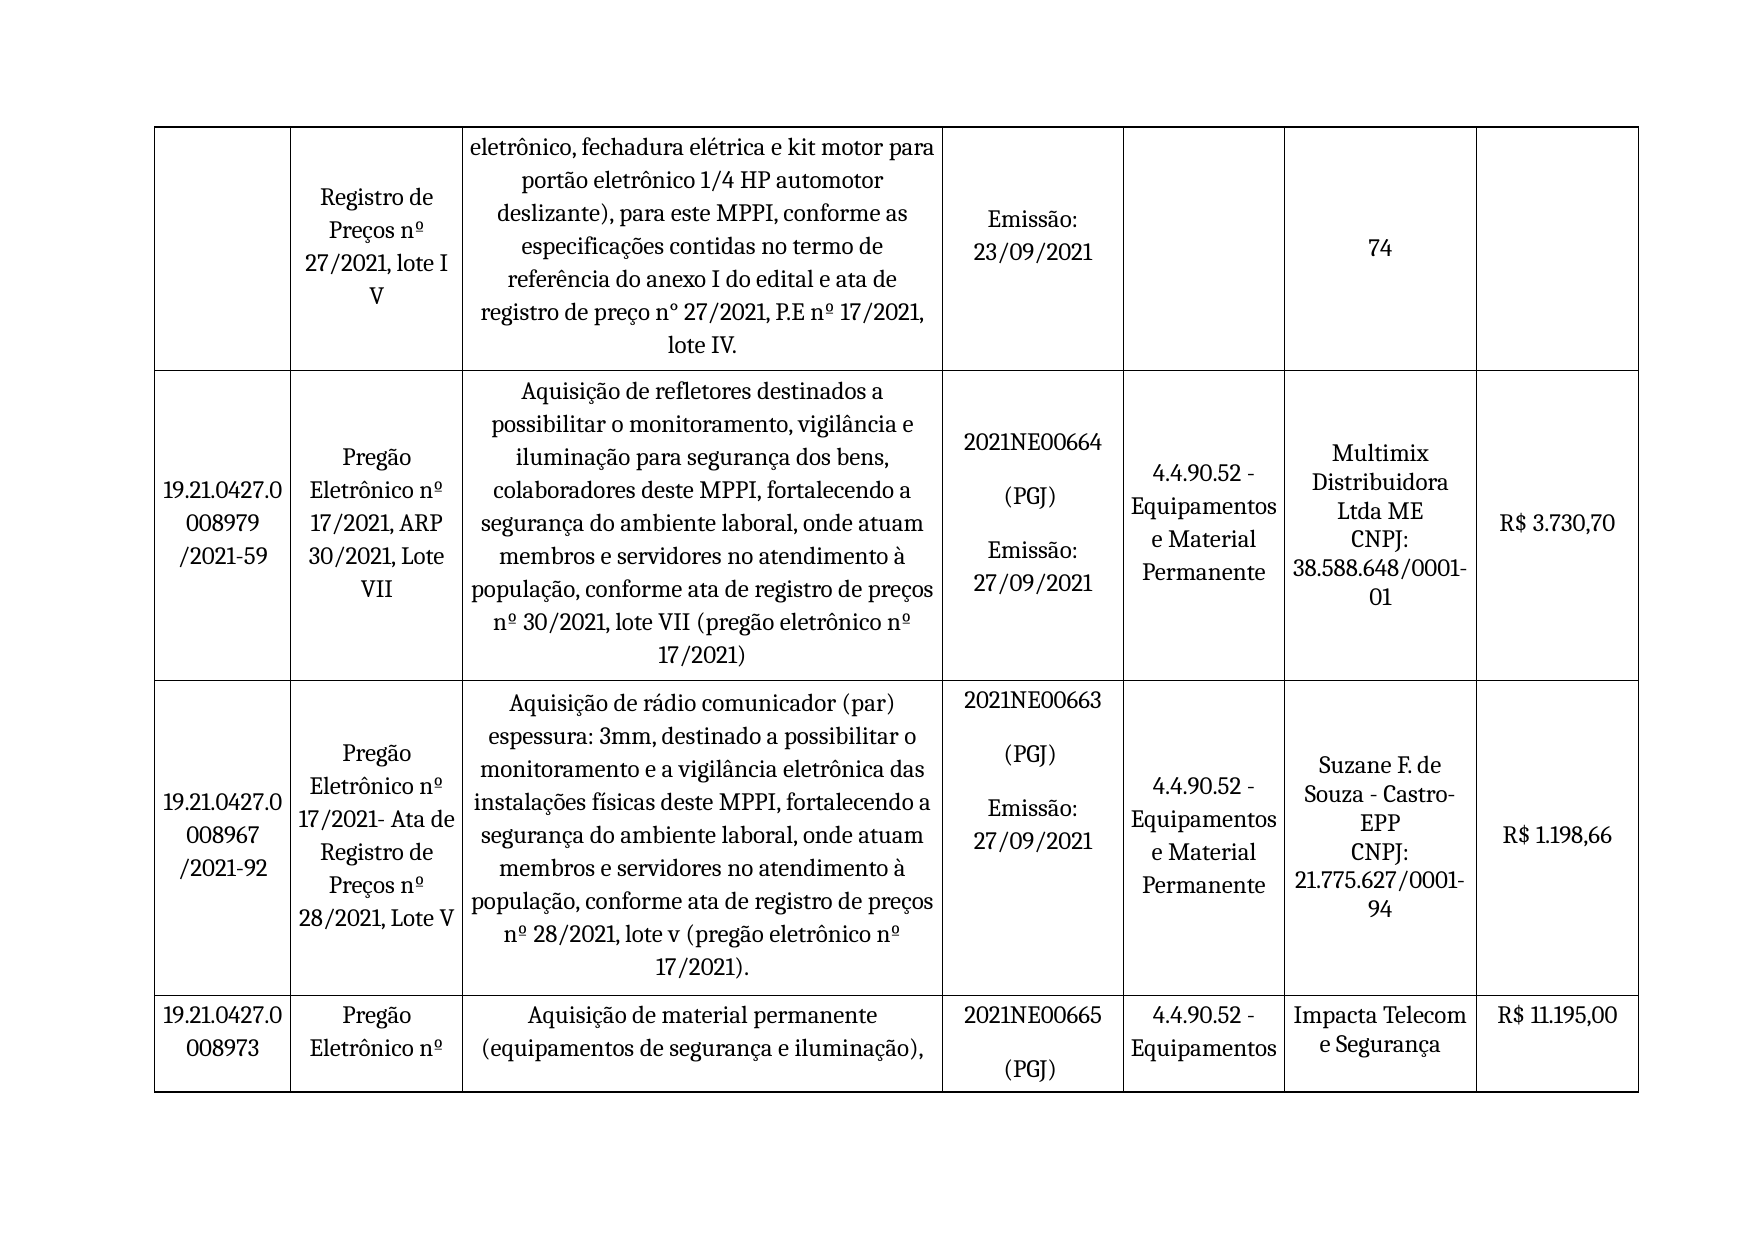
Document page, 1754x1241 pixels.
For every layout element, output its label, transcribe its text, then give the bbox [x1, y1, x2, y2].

table_cell Aquisição de refletores destinados a possibilitar o monitoramento, vigilância e iluminação para segurança dos bens, colaboradores deste MPPI, fortalecendo a segurança do ambiente laboral, onde atuam membros e servidores no atendimento à população, conforme ata de registro de preços nº 30/2021, lote VII (pregão eletrônico nº 17/2021) [463, 371, 942, 680]
table_cell Pregão Eletrônico nº 17/2021, ARP 30/2021, Lote VII [291, 371, 462, 680]
table_cell 19.21.0427.0008979 /2021-59 [155, 371, 290, 680]
table_cell 2021NE00665 (PGJ) [943, 996, 1123, 1091]
table_cell Suzane F. de Souza - Castro-EPP CNPJ: 21.775.627/0001-94 [1285, 681, 1476, 994]
table_cell 19.21.0427.0008967 /2021-92 [155, 681, 290, 994]
table_cell R$ 3.730,70 [1477, 371, 1638, 680]
table_cell Multimix Distribuidora Ltda ME CNPJ: 38.588.648/0001-01 [1285, 371, 1476, 680]
table_cell 4.4.90.52 - Equipamentos e Material Permanente [1124, 371, 1284, 680]
table_cell 2021NE00663 (PGJ) Emissão: 27/09/2021 [943, 681, 1123, 994]
table_cell Aquisição de material permanente (equipamentos de segurança e iluminação), [463, 996, 942, 1091]
table_cell [1124, 128, 1284, 370]
table_cell Registro de Preços nº 27/2021, lote I V [291, 128, 462, 370]
table_cell R$ 1.198,66 [1477, 681, 1638, 994]
table_cell R$ 11.195,00 [1477, 996, 1638, 1091]
table_cell Aquisição de rádio comunicador (par) espessura: 3mm, destinado a possibilitar o monitoramento e a vigilância eletrônica das instalações físicas deste MPPI, fortalecendo a segurança do ambiente laboral, onde atuam membros e servidores no atendimento à população, conforme ata de registro de preços nº 28/2021, lote v (pregão eletrônico nº 17/2021). [463, 681, 942, 994]
table_cell 2021NE00664 (PGJ) Emissão: 27/09/2021 [943, 371, 1123, 680]
table_cell 4.4.90.52 - Equipamentos [1124, 996, 1284, 1091]
table_cell 4.4.90.52 - Equipamentos e Material Permanente [1124, 681, 1284, 994]
table_cell 19.21.0427.0008973 [155, 996, 290, 1091]
table_cell [1477, 128, 1638, 370]
table_cell eletrônico, fechadura elétrica e kit motor para portão eletrônico 1/4 HP automotor deslizante), para este MPPI, conforme as especificações contidas no termo de referência do anexo I do edital e ata de registro de preço n° 27/2021, P.E nº 17/2021, lote IV. [463, 128, 942, 370]
table_cell Impacta Telecom e Segurança [1285, 996, 1476, 1091]
table_cell [155, 128, 290, 370]
table_cell Pregão Eletrônico nº [291, 996, 462, 1091]
table_cell 74 [1285, 128, 1476, 370]
table_cell Emissão: 23/09/2021 [943, 128, 1123, 370]
table_cell Pregão Eletrônico nº 17/2021- Ata de Registro de Preços nº 28/2021, Lote V [291, 681, 462, 994]
